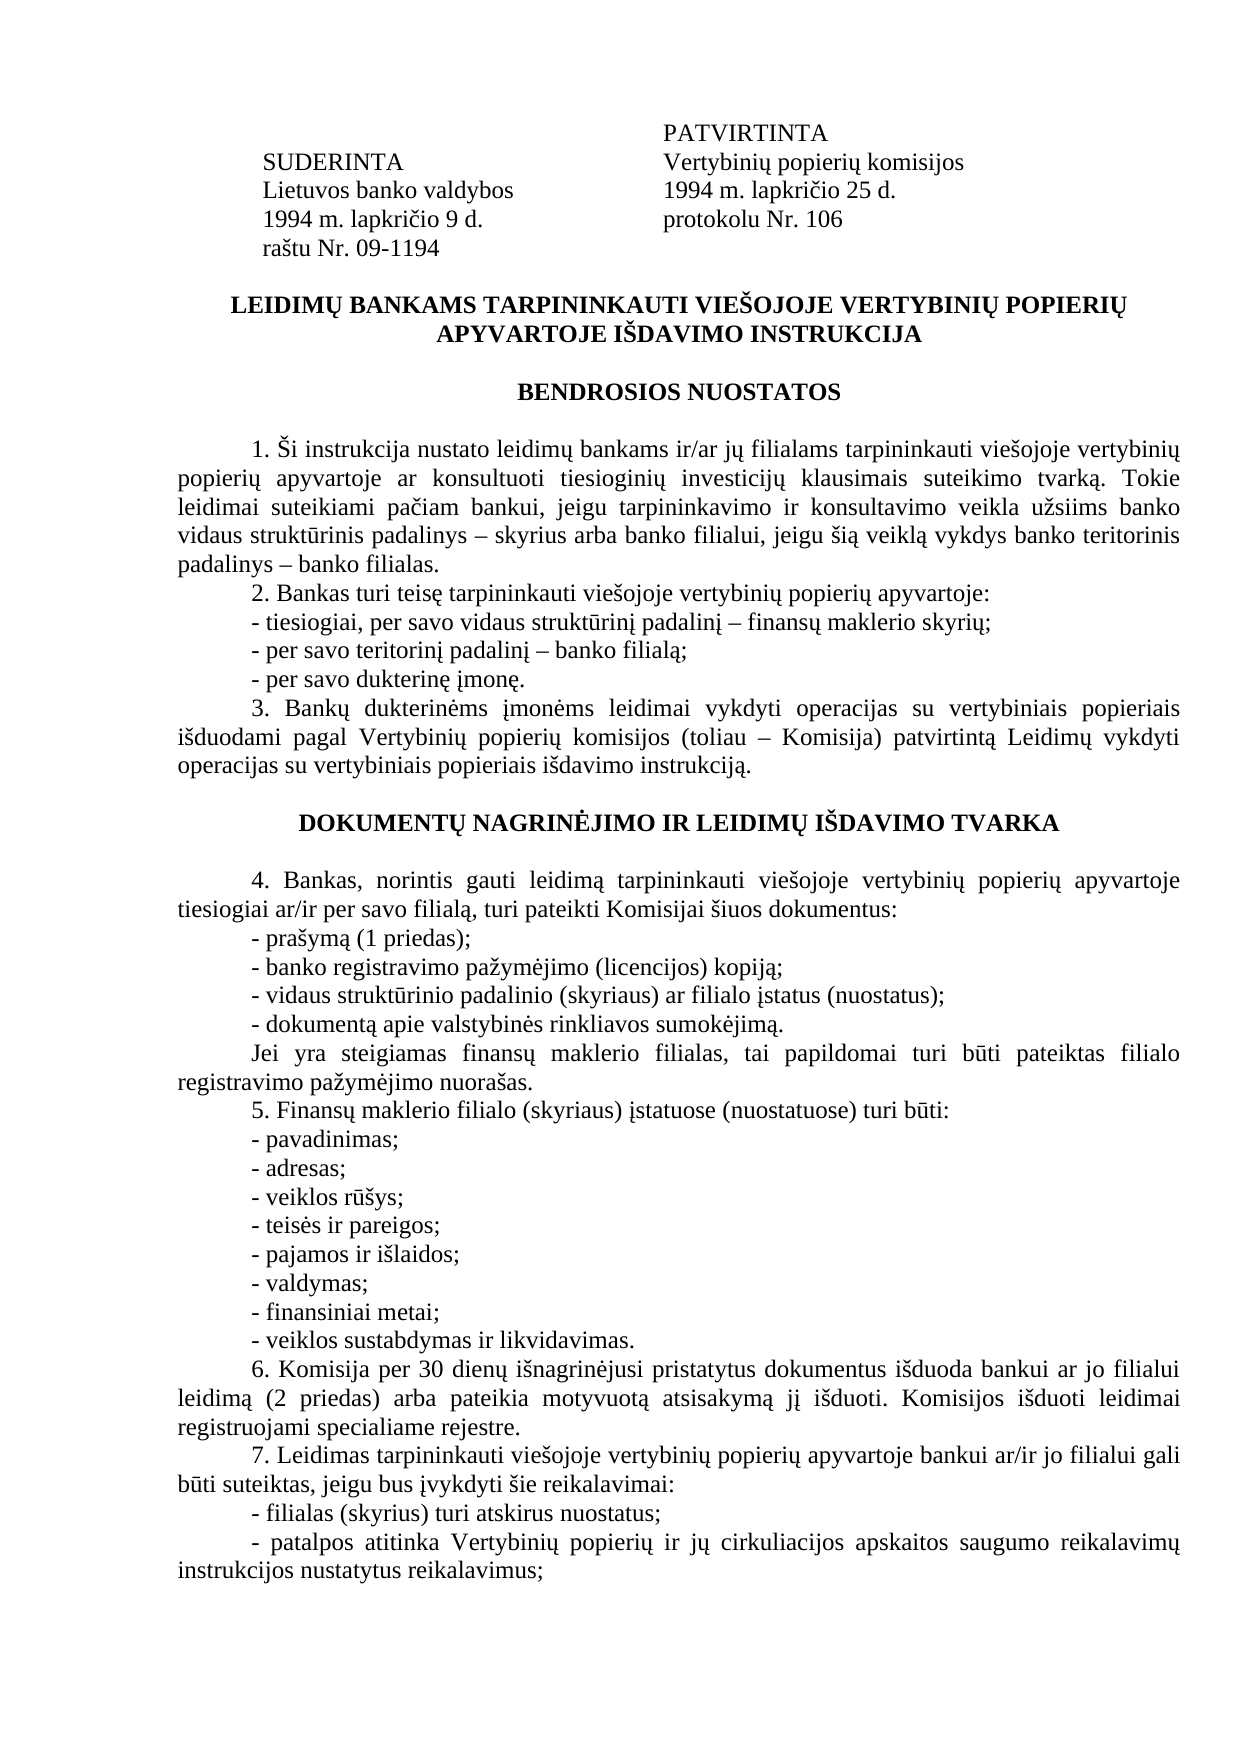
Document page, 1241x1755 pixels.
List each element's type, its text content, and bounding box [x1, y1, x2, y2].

text LEIDIMŲ BANKAMS TARPININKAUTI VIEŠOJOJE VERTYBINIŲ POPIERIŲ APYVARTOJE IŠDAVIMO INSTRUKCIJA [177, 291, 1181, 348]
text - prašymą (1 priedas); [177, 923, 1181, 952]
table_header PATVIRTINTA Vertybinių popierių komisijos 1994 m. lapkričio 25 d. protokolu Nr. 106 [652, 118, 1086, 262]
text - adresas; [177, 1153, 1181, 1182]
text - patalpos atitinka Vertybinių popierių ir jų cirkuliacijos apskaitos saugumo reikalavimų instrukcijos nustatytus reikalavimus; [177, 1527, 1181, 1584]
text Jei yra steigiamas finansų maklerio filialas, tai papildomai turi būti pateiktas filialo registravimo pažymėjimo nuorašas. [177, 1038, 1181, 1096]
text - per savo dukterinę įmonę. [177, 664, 1181, 693]
text - tiesiogiai, per savo vidaus struktūrinį padalinį – finansų maklerio skyrių; [177, 607, 1181, 636]
text - valdymas; [177, 1268, 1181, 1297]
text DOKUMENTŲ NAGRINĖJIMO IR LEIDIMŲ IŠDAVIMO TVARKA [177, 808, 1181, 837]
text 5. Finansų maklerio filialo (skyriaus) įstatuose (nuostatuose) turi būti: [177, 1096, 1181, 1124]
text - vidaus struktūrinio padalinio (skyriaus) ar filialo įstatus (nuostatus); [177, 981, 1181, 1009]
text 7. Leidimas tarpininkauti viešojoje vertybinių popierių apyvartoje bankui ar/ir jo filialui gali būti suteiktas, jeigu bus įvykdyti šie reikalavimai: [177, 1441, 1181, 1498]
text - teisės ir pareigos; [177, 1211, 1181, 1239]
text - finansiniai metai; [177, 1297, 1181, 1326]
text 6. Komisija per 30 dienų išnagrinėjusi pristatytus dokumentus išduoda bankui ar jo filialui leidimą (2 priedas) arba pateikia motyvuotą atsisakymą jį išduoti. Komisijos išduoti leidimai registruojami specialiame rejestre. [177, 1354, 1181, 1441]
text 4. Bankas, norintis gauti leidimą tarpininkauti viešojoje vertybinių popierių apyvartoje tiesiogiai ar/ir per savo filialą, turi pateikti Komisijai šiuos dokumentus: [177, 866, 1181, 923]
text BENDROSIOS NUOSTATOS [177, 377, 1181, 406]
text 1. Ši instrukcija nustato leidimų bankams ir/ar jų filialams tarpininkauti viešojoje vertybinių popierių apyvartoje ar konsultuoti tiesioginių investicijų klausimais suteikimo tvarką. Tokie leidimai suteikiami pačiam bankui, jeigu tarpininkavimo ir konsultavimo veikla užsiims banko vidaus struktūrinis padalinys – skyrius arba banko filialui, jeigu šią veiklą vykdys banko teritorinis padalinys – banko filialas. [177, 434, 1181, 578]
text - banko registravimo pažymėjimo (licencijos) kopiją; [177, 952, 1181, 981]
text - pajamos ir išlaidos; [177, 1239, 1181, 1268]
text 3. Bankų dukterinėms įmonėms leidimai vykdyti operacijas su vertybiniais popieriais išduodami pagal Vertybinių popierių komisijos (toliau – Komisija) patvirtintą Leidimų vykdyti operacijas su vertybiniais popieriais išdavimo instrukciją. [177, 693, 1181, 779]
text - veiklos sustabdymas ir likvidavimas. [177, 1326, 1181, 1354]
text - pavadinimas; [177, 1124, 1181, 1153]
text - per savo teritorinį padalinį – banko filialą; [177, 636, 1181, 664]
table_header SUDERINTA Lietuvos banko valdybos 1994 m. lapkričio 9 d. raštu Nr. 09-1194 [177, 118, 652, 262]
text 2. Bankas turi teisę tarpininkauti viešojoje vertybinių popierių apyvartoje: [177, 578, 1181, 607]
text - veiklos rūšys; [177, 1182, 1181, 1211]
text - filialas (skyrius) turi atskirus nuostatus; [177, 1498, 1181, 1527]
text - dokumentą apie valstybinės rinkliavos sumokėjimą. [177, 1009, 1181, 1038]
